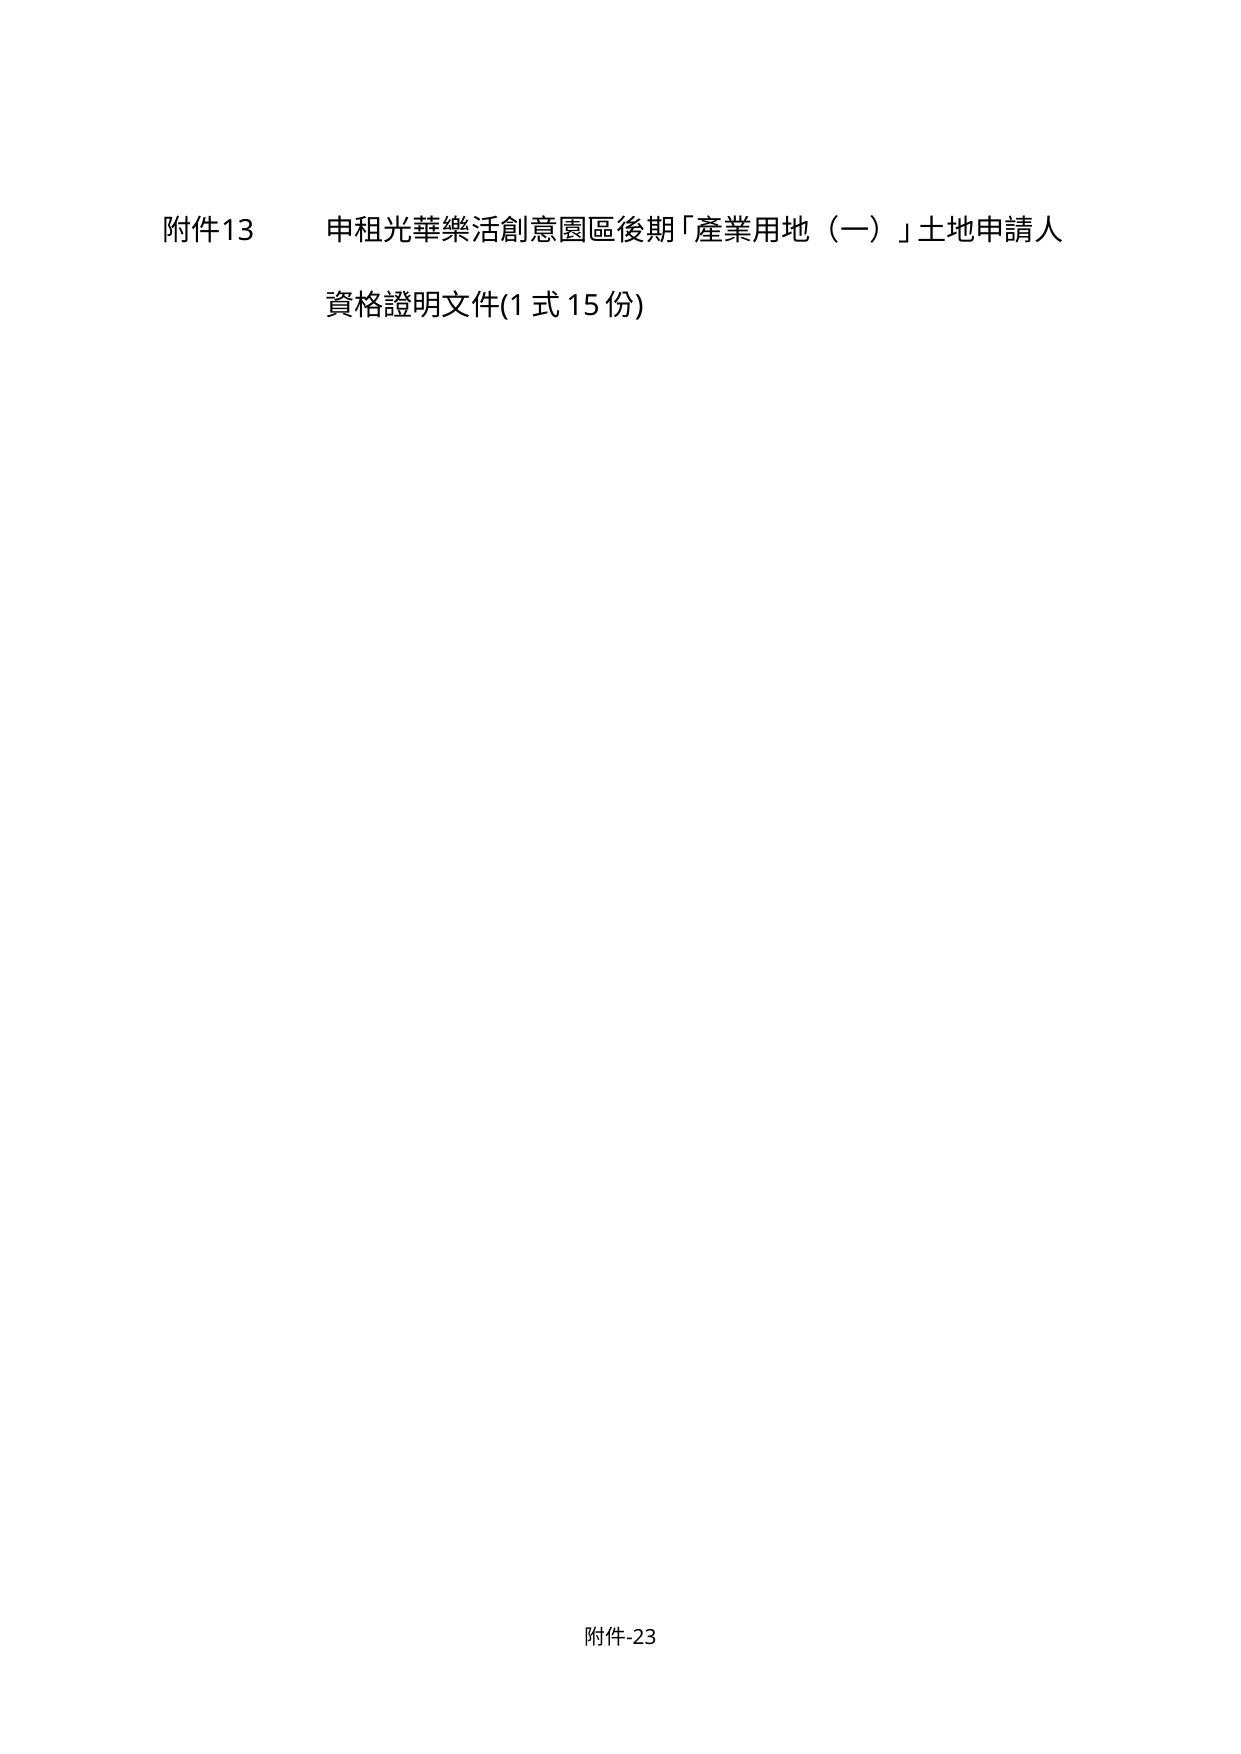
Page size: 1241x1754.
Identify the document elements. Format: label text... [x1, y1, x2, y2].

subtitle 申租光華樂活創意園區後期「產業用地（一）」土地申請人資格證明文件(1式15份) [162, 190, 1063, 340]
